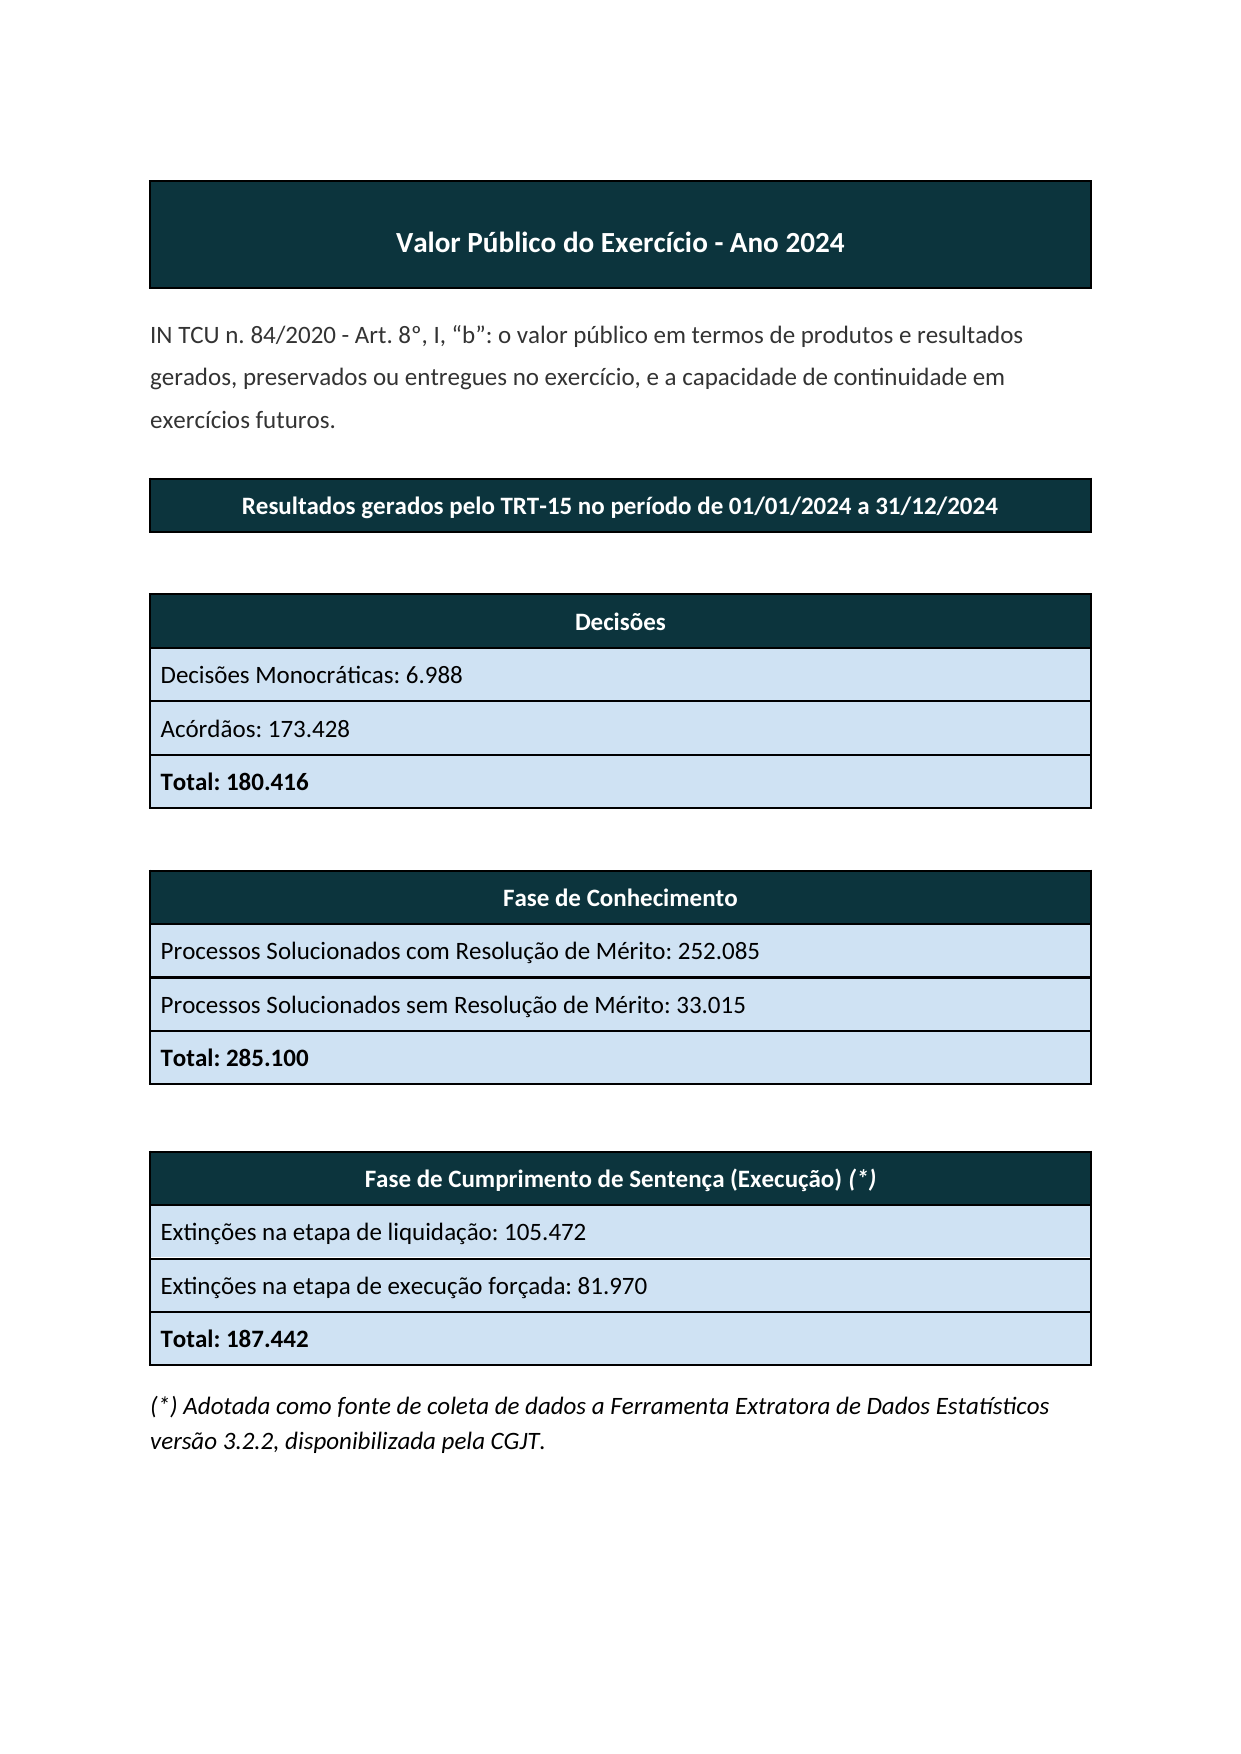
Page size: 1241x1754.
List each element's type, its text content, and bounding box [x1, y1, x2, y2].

table_cell Decisões Monocráticas: 6.988 [151, 649, 1090, 700]
table_cell Processos Solucionados sem Resolução de Mérito: 33.015 [151, 979, 1090, 1030]
table_header Decisões [151, 595, 1090, 647]
table_header Fase de Cumprimento de Sentença (Execução) (*) [151, 1153, 1090, 1204]
table_header Fase de Conhecimento [151, 872, 1090, 923]
table_cell Total: 285.100 [151, 1032, 1090, 1083]
table_cell Total: 180.416 [151, 756, 1090, 807]
text IN TCU n. 84/2020 - Art. 8º, I, “b”: o valor público em termos de produtos e resultados gerados, preservados ou entregues no exercício, e a capacidade de continuidade em exercícios futuros. [150, 319, 1090, 434]
table_cell Extinções na etapa de liquidação: 105.472 [151, 1206, 1090, 1257]
table_cell Acórdãos: 173.428 [151, 702, 1090, 754]
table_cell Extinções na etapa de execução forçada: 81.970 [151, 1260, 1090, 1311]
table_header Valor Público do Exercício - Ano 2024 [151, 182, 1090, 287]
text (*) Adotada como fonte de coleta de dados a Ferramenta Extratora de Dados Estatísticos [150, 1390, 1090, 1420]
table_header Resultados gerados pelo TRT-15 no período de 01/01/2024 a 31/12/2024 [151, 480, 1090, 531]
table_cell Total: 187.442 [151, 1313, 1090, 1364]
table_cell Processos Solucionados com Resolução de Mérito: 252.085 [151, 925, 1090, 976]
text versão 3.2.2, disponibilizada pela CGJT. [150, 1425, 1090, 1455]
